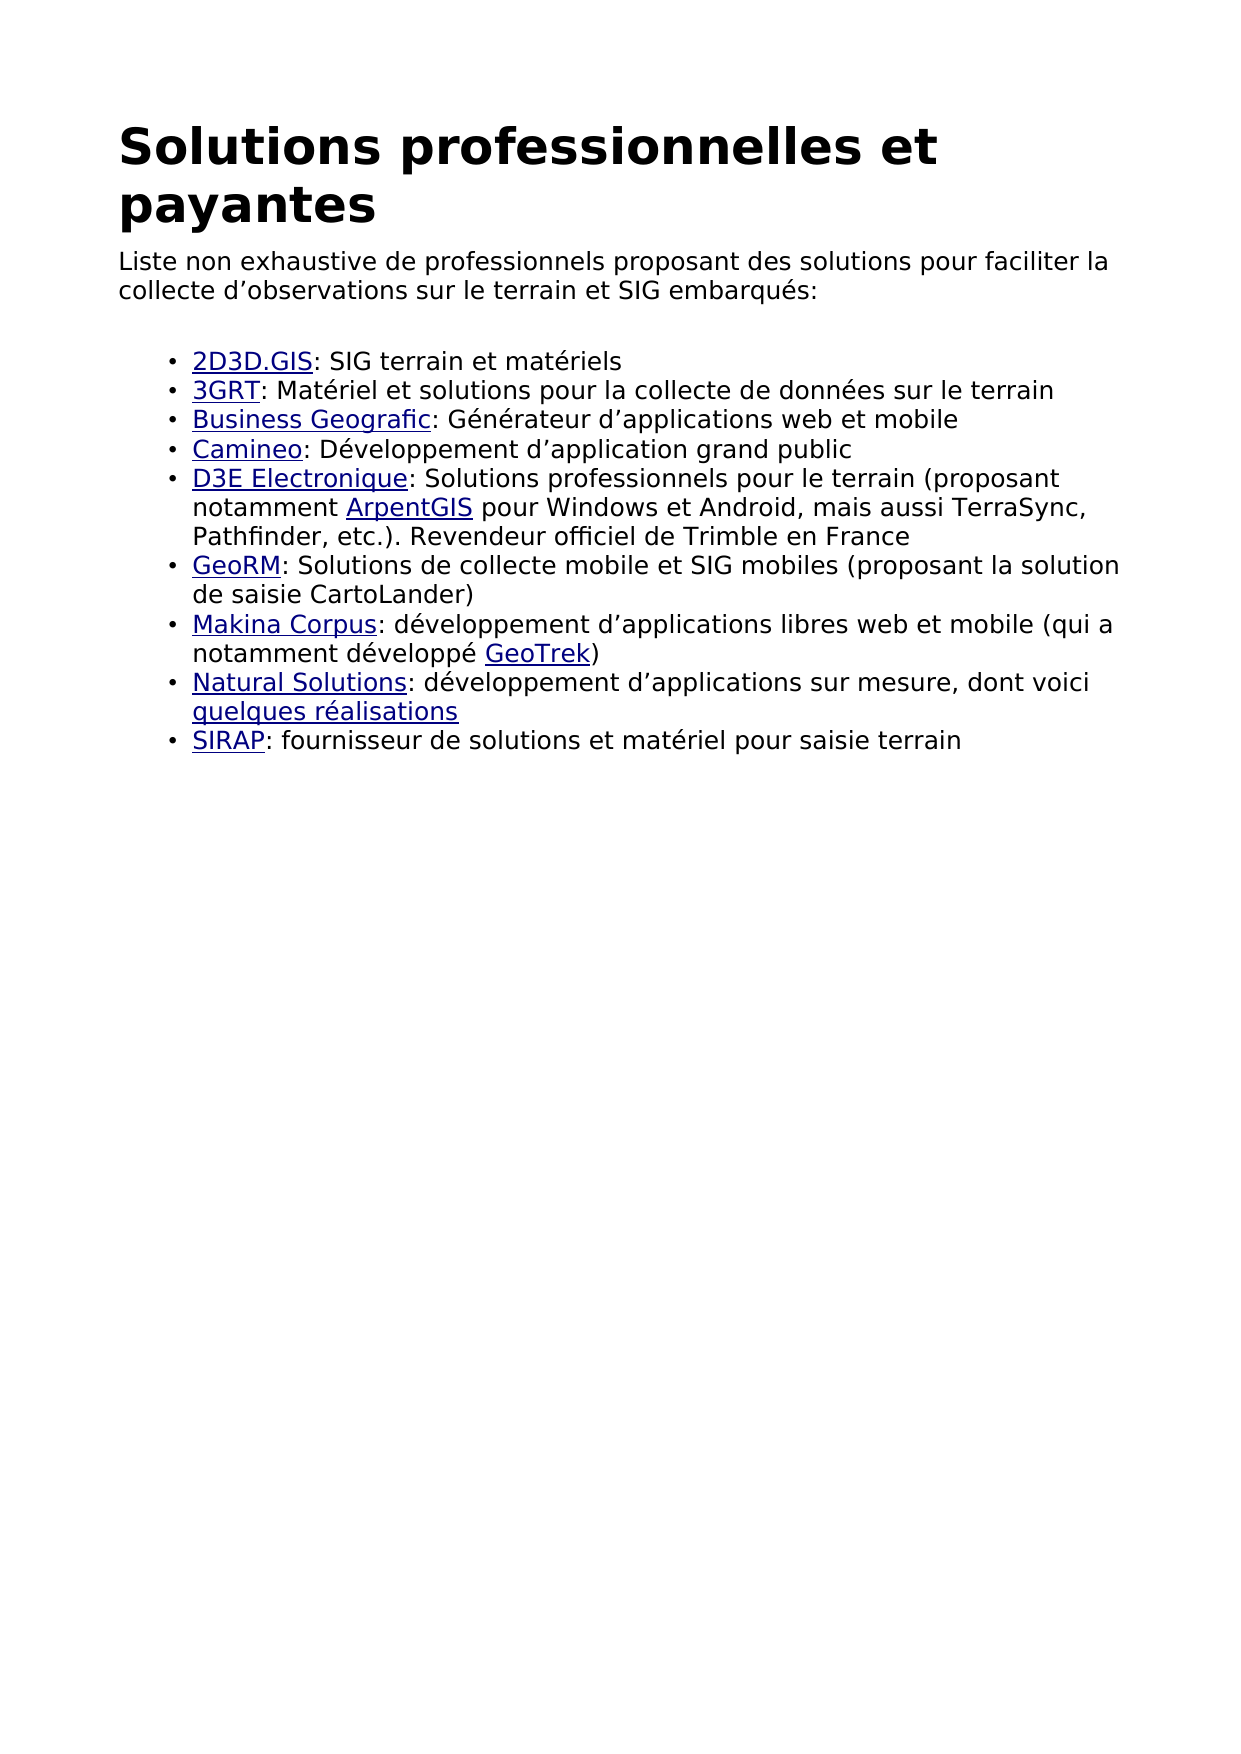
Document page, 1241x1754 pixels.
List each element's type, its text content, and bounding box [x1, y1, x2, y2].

list GeoRM: Solutions de collecte mobile et SIG mobiles (proposant la solution de saisie CartoLander) [177, 552, 1122, 610]
list Camineo: Développement d’application grand public [177, 435, 1122, 464]
list Natural Solutions: développement d’applications sur mesure, dont voici quelques réalisations [177, 668, 1122, 727]
list SIRAP: fournisseur de solutions et matériel pour saisie terrain [177, 727, 1122, 756]
list 3GRT: Matériel et solutions pour la collecte de données sur le terrain [177, 377, 1122, 406]
text Liste non exhaustive de professionnels proposant des solutions pour faciliter la collecte d’observations sur le terrain et SIG embarqués: [118, 247, 1122, 305]
list Makina Corpus: développement d’applications libres web et mobile (qui a notamment développé GeoTrek) [177, 610, 1122, 668]
list 2D3D.GIS: SIG terrain et matériels [177, 347, 1122, 377]
list D3E Electronique: Solutions professionnels pour le terrain (proposant notamment ArpentGIS pour Windows et Android, mais aussi TerraSync, Pathfinder, etc.). Revendeur officiel de Trimble en France [177, 464, 1122, 552]
subtitle Solutions professionnelles et payantes [118, 118, 1122, 234]
list Business Geografic: Générateur d’applications web et mobile [177, 406, 1122, 435]
